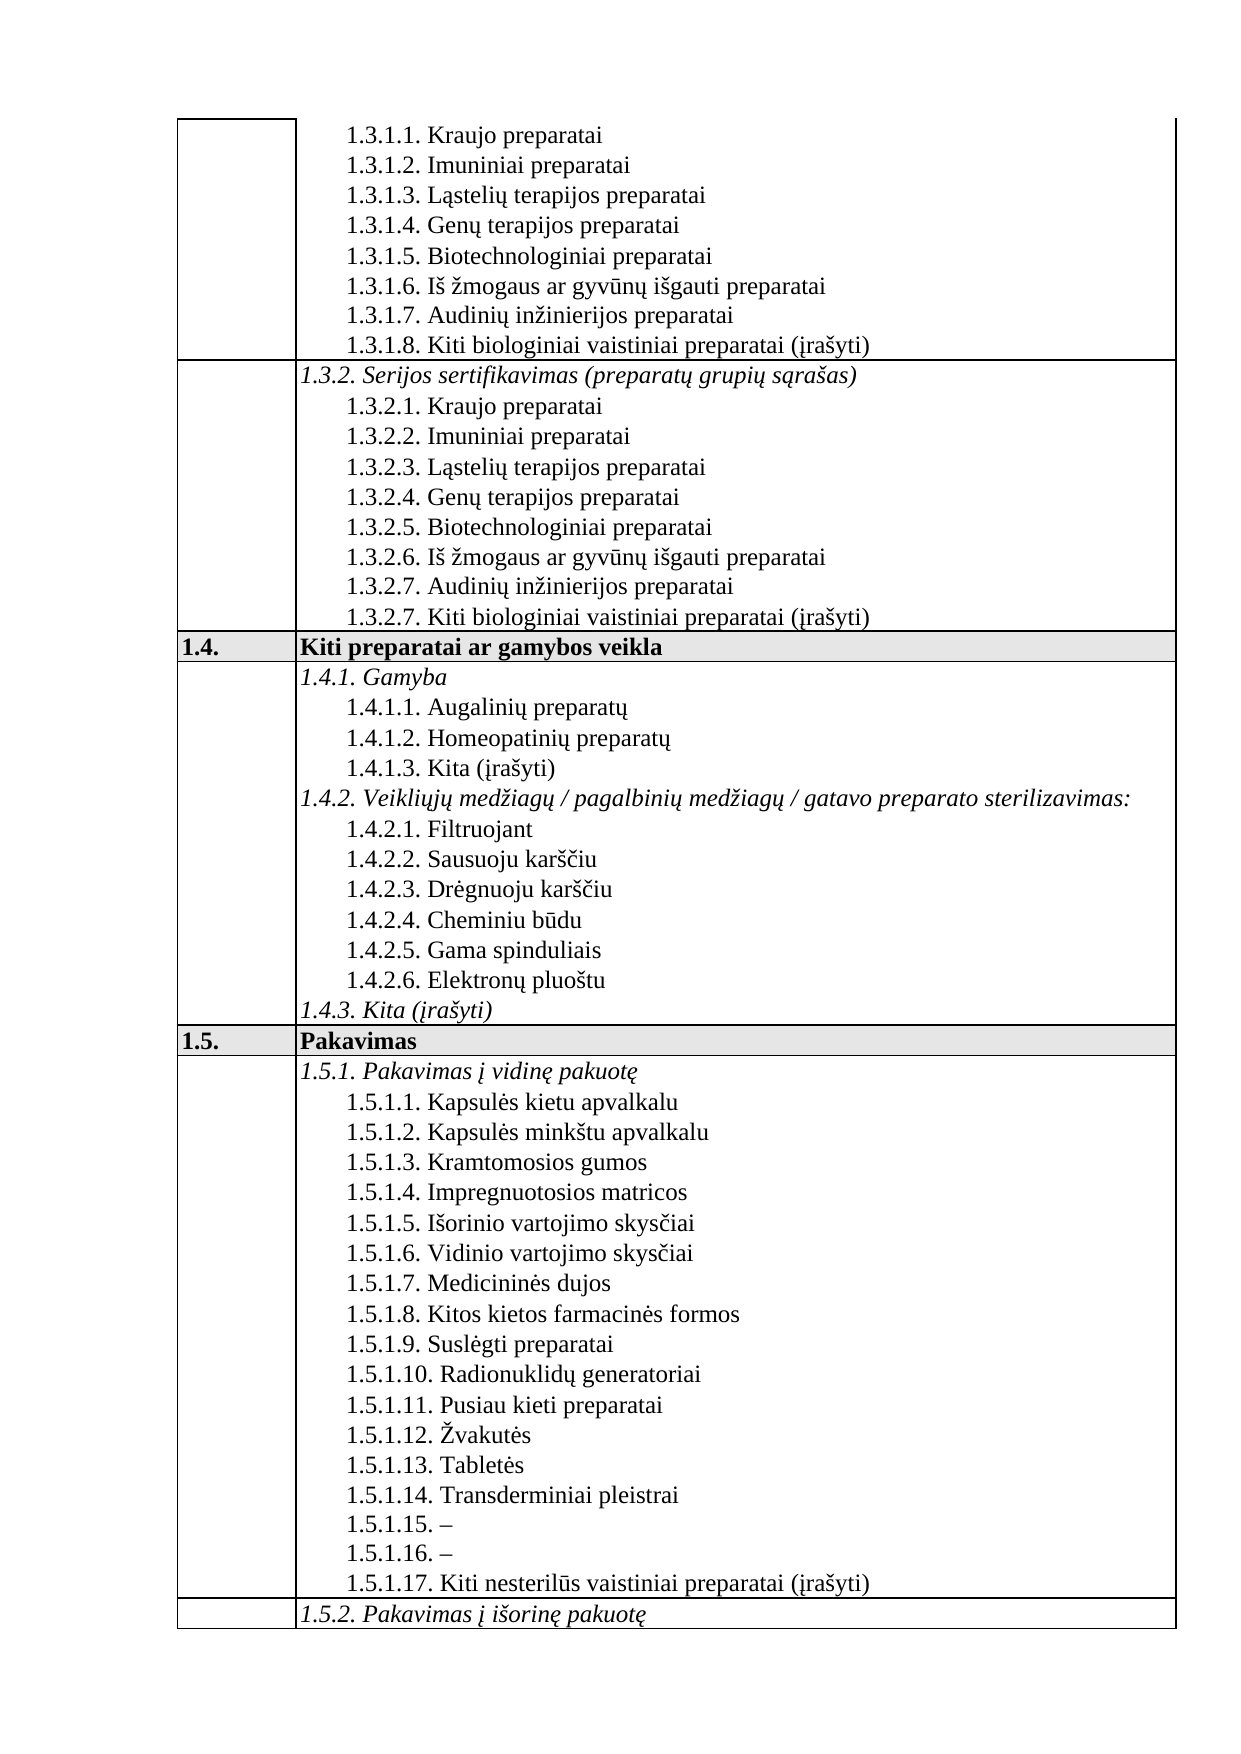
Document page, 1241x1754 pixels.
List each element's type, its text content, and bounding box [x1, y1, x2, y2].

table_cell 1.3.2.6. Iš žmogaus ar gyvūnų išgauti preparatai 1.3.2.7. Audinių inžinierijos preparatai [297, 541, 1175, 600]
table_cell 1.5.1.3. Kramtomosios gumos [297, 1146, 1175, 1176]
table_cell 1.3.2.1. Kraujo preparatai [297, 389, 1175, 420]
table_cell 1.4.2.1. Filtruojant [297, 812, 1175, 842]
table_cell 1.4.2. Veikliųjų medžiagų / pagalbinių medžiagų / gatavo preparato sterilizavimas: [297, 782, 1175, 812]
table_cell 1.5.1.1. Kapsulės kietu apvalkalu [297, 1085, 1175, 1115]
table_cell 1.3.1.4. Genų terapijos preparatai [297, 209, 1175, 239]
table_cell 1.5.1.11. Pusiau kieti preparatai [297, 1388, 1175, 1418]
table_cell 1.4.1.1. Augalinių preparatų [297, 691, 1175, 721]
table_cell [1177, 270, 1181, 329]
table_cell 1.5.1.4. Impregnuotosios matricos [297, 1176, 1175, 1206]
table_cell 1.4.2.2. Sausuoju karščiu [297, 843, 1175, 873]
table_cell [1177, 630, 1181, 661]
table_cell 1.5.1.8. Kitos kietos farmacinės formos [297, 1297, 1175, 1327]
table_cell [178, 361, 295, 630]
table_cell [1177, 1479, 1181, 1567]
table_cell 1.3.2.5. Biotechnologiniai preparatai [297, 511, 1175, 541]
table_cell 1.5.1.17. Kiti nesterilūs vaistiniai preparatai (įrašyti) [297, 1567, 1175, 1597]
table_cell [178, 120, 295, 359]
table_cell [178, 1056, 295, 1597]
table_cell 1.3.2.7. Kiti biologiniai vaistiniai preparatai (įrašyti) [297, 600, 1175, 630]
table_cell 1.5.1.10. Radionuklidų generatoriai [297, 1358, 1175, 1388]
table_cell Pakavimas [297, 1026, 1175, 1055]
table_cell 1.5.1.2. Kapsulės minkštu apvalkalu [297, 1115, 1175, 1146]
table_cell Kiti preparatai ar gamybos veikla [297, 632, 1175, 661]
table_cell [178, 662, 295, 1024]
table_cell 1.3.1.2. Imuniniai preparatai [297, 149, 1175, 179]
table_cell 1.4. [178, 632, 295, 661]
table_cell 1.3.1.1. Kraujo preparatai [297, 118, 1175, 148]
table_cell 1.5.1.5. Išorinio vartojimo skysčiai [297, 1206, 1175, 1237]
table_cell 1.3.1.8. Kiti biologiniai vaistiniai preparatai (įrašyti) [297, 329, 1175, 359]
table_cell 1.5.1.14. Transderminiai pleistrai 1.5.1.15. – 1.5.1.16. – [297, 1479, 1175, 1567]
table_cell 1.5. [178, 1026, 295, 1055]
table_cell 1.3.2.2. Imuniniai preparatai [297, 420, 1175, 450]
table_cell 1.5.1.7. Medicininės dujos [297, 1267, 1175, 1297]
table_cell [1177, 541, 1181, 600]
table_cell 1.3.2.3. Ląstelių terapijos preparatai [297, 450, 1175, 480]
table_cell 1.3.1.5. Biotechnologiniai preparatai [297, 239, 1175, 270]
table_cell [1177, 1024, 1181, 1055]
table_cell 1.5.1.13. Tabletės [297, 1449, 1175, 1479]
table_cell 1.4.1.3. Kita (įrašyti) [297, 752, 1175, 782]
table_cell 1.4.2.3. Drėgnuoju karščiu [297, 873, 1175, 903]
table_cell 1.3.2.4. Genų terapijos preparatai [297, 480, 1175, 511]
table_cell 1.4.2.5. Gama spinduliais [297, 934, 1175, 964]
table_cell 1.3.1.3. Ląstelių terapijos preparatai [297, 179, 1175, 209]
table_cell 1.4.1.2. Homeopatinių preparatų [297, 721, 1175, 752]
table_cell 1.5.1.12. Žvakutės [297, 1419, 1175, 1449]
table_cell 1.3.1.6. Iš žmogaus ar gyvūnų išgauti preparatai 1.3.1.7. Audinių inžinierijos preparatai [297, 270, 1175, 329]
table_cell 1.4.2.4. Cheminiu būdu [297, 903, 1175, 933]
table_cell 1.5.1.9. Suslėgti preparatai [297, 1328, 1175, 1358]
table_cell 1.4.3. Kita (įrašyti) [297, 994, 1175, 1024]
table_cell 1.4.2.6. Elektronų pluoštu [297, 964, 1175, 994]
table_cell 1.5.1.6. Vidinio vartojimo skysčiai [297, 1237, 1175, 1267]
